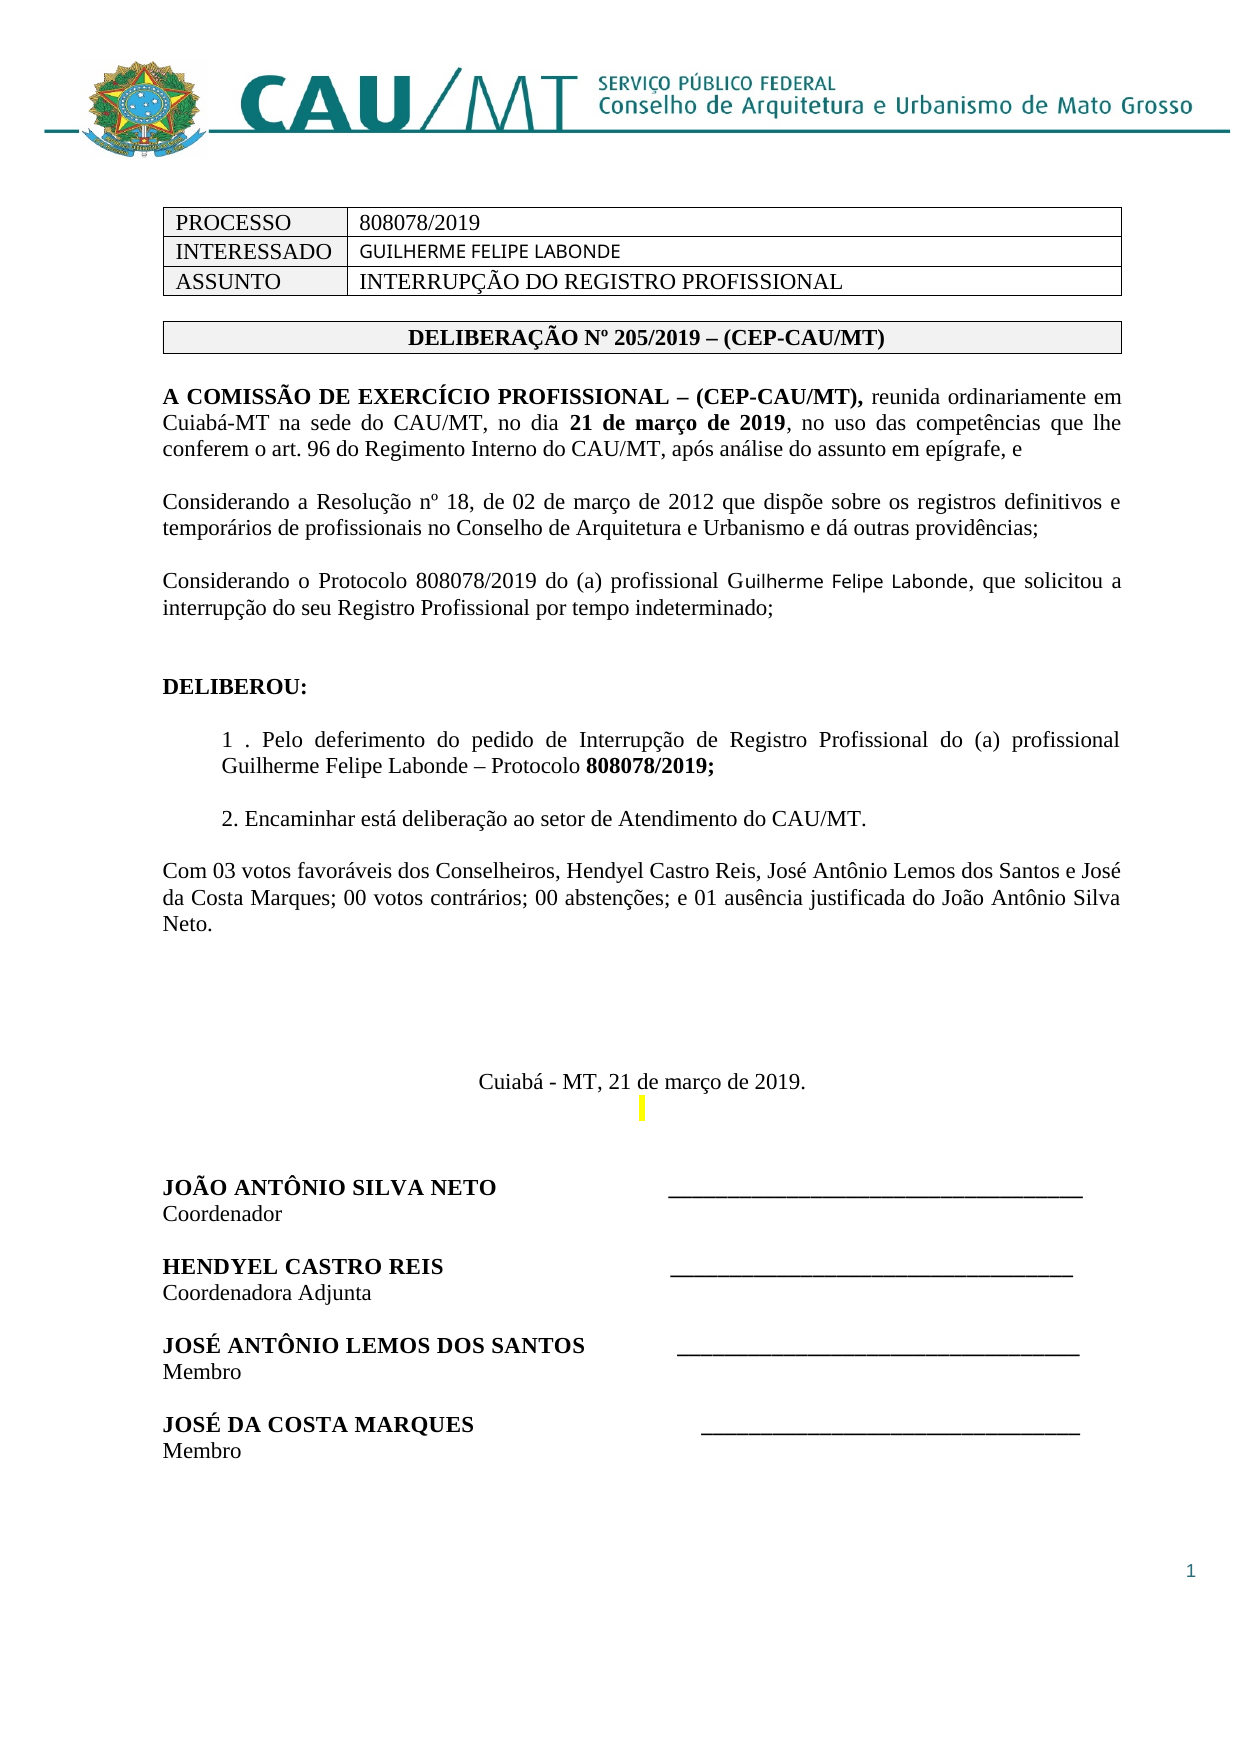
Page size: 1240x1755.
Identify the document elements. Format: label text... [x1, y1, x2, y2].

table_cell INTERRUPÇÃO DO REGISTRO PROFISSIONAL [348, 267, 1121, 295]
text Considerando a Resolução nº 18, de 02 de março de 2012 que dispõe sobre os registros definitivos e temporários de profissionais no Conselho de Arquitetura e Urbanismo e dá outras providências; [162, 488, 1122, 541]
table_cell GUILHERME FELIPE LABONDE [348, 237, 1121, 266]
text Coordenador [162, 1200, 1122, 1226]
text DELIBEROU: [162, 673, 1122, 699]
table_cell INTERESSADO [164, 237, 347, 266]
text JOSÉ DA COSTA MARQUES ________________________________ [162, 1411, 1122, 1437]
table_header PROCESSO [164, 208, 347, 236]
text JOÃO ANTÔNIO SILVA NETO ___________________________________ [162, 1174, 1122, 1200]
text DELIBERAÇÃO Nº 205/2019 – (CEP-CAU/MT) [164, 322, 1121, 353]
table_cell ASSUNTO [164, 267, 347, 295]
text 1 . Pelo deferimento do pedido de Interrupção de Registro Profissional do (a) profissional Guilherme Felipe Labonde – Protocolo 808078/2019; [221, 726, 1122, 778]
text Com 03 votos favoráveis dos Conselheiros, Hendyel Castro Reis, José Antônio Lemos dos Santos e José da Costa Marques; 00 votos contrários; 00 abstenções; e 01 ausência justificada do João Antônio Silva Neto. [162, 857, 1122, 937]
table_header 808078/2019 [348, 208, 1121, 236]
text Considerando o Protocolo 808078/2019 do (a) profissional Guilherme Felipe Labonde, que solicitou a interrupção do seu Registro Profissional por tempo indeterminado; [162, 567, 1122, 620]
text Membro [162, 1358, 1122, 1384]
text JOSÉ ANTÔNIO LEMOS DOS SANTOS __________________________________ [162, 1332, 1122, 1358]
text Cuiabá - MT, 21 de março de 2019. [162, 1068, 1122, 1095]
text 2. Encaminhar está deliberação ao setor de Atendimento do CAU/MT. [221, 805, 1122, 831]
text Coordenadora Adjunta [162, 1279, 1122, 1306]
text A COMISSÃO DE EXERCÍCIO PROFISSIONAL – (CEP-CAU/MT), reunida ordinariamente em Cuiabá-MT na sede do CAU/MT, no dia 21 de março de 2019, no uso das competências que lhe conferem o art. 96 do Regimento Interno do CAU/MT, após análise do assunto em epígrafe, e [162, 383, 1122, 462]
text HENDYEL CASTRO REIS __________________________________ [162, 1253, 1122, 1279]
text Membro [162, 1437, 1122, 1464]
